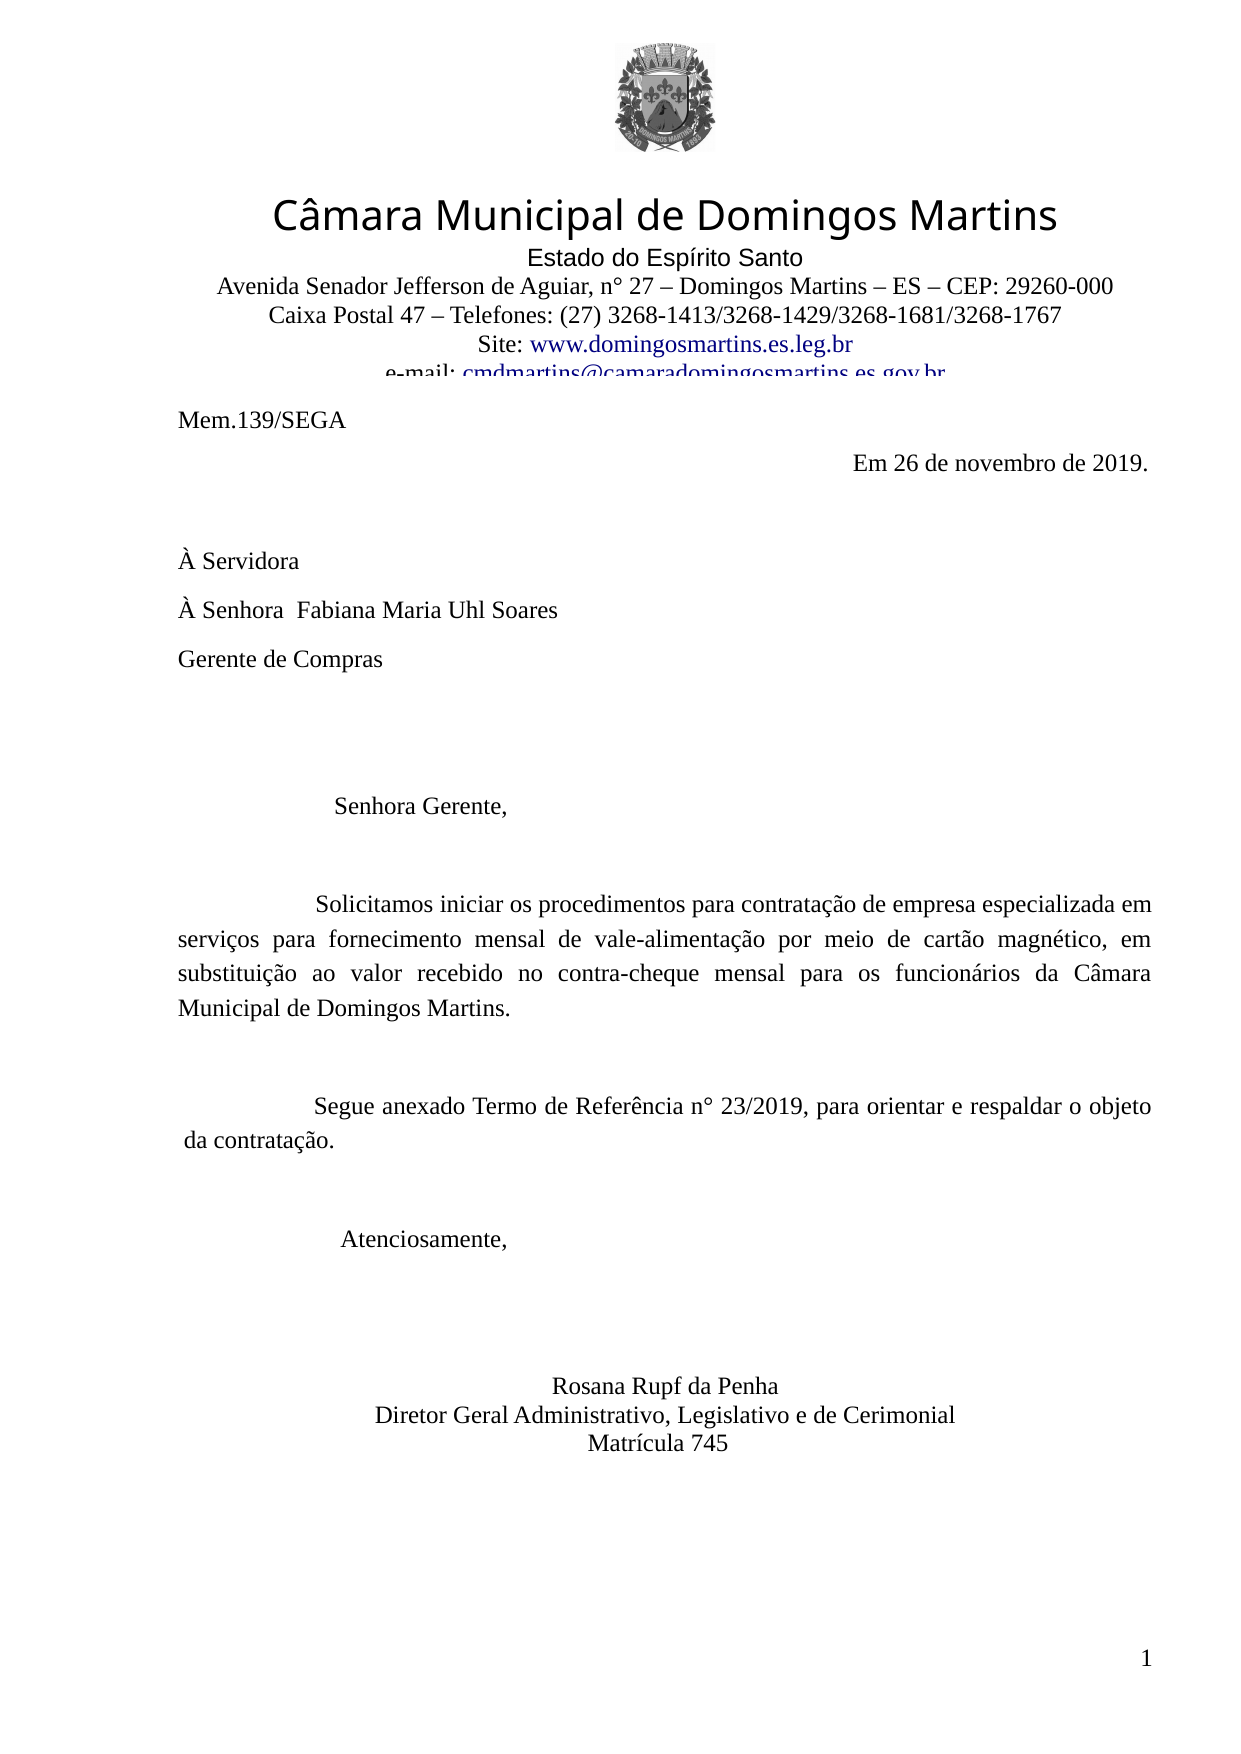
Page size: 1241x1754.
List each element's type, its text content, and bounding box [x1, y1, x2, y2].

text Rosana Rupf da Penha [178, 1371, 1153, 1400]
text Gerente de Compras [178, 644, 1153, 673]
text Senhora Gerente, [178, 791, 1153, 820]
text Em 26 de novembro de 2019. [178, 448, 1153, 477]
text Diretor Geral Administrativo, Legislativo e de Cerimonial [178, 1400, 1153, 1428]
text À Senhora Fabiana Maria Uhl Soares [178, 595, 1153, 624]
text Solicitamos iniciar os procedimentos para contratação de empresa especializada em serviços para fornecimento mensal de vale-alimentação por meio de cartão magnético, em substituição ao valor recebido no contra-cheque mensal para os funcionários da Câmara Municipal de Domingos Martins. [178, 889, 1153, 1022]
text À Servidora [178, 546, 1153, 575]
text Segue anexado Termo de Referência n° 23/2019, para orientar e respaldar o objeto da contratação. [183, 1091, 1153, 1154]
text Matrícula 745 [178, 1428, 1138, 1457]
text Atenciosamente, [178, 1224, 1153, 1252]
text Mem.139/SEGA [178, 405, 1153, 433]
